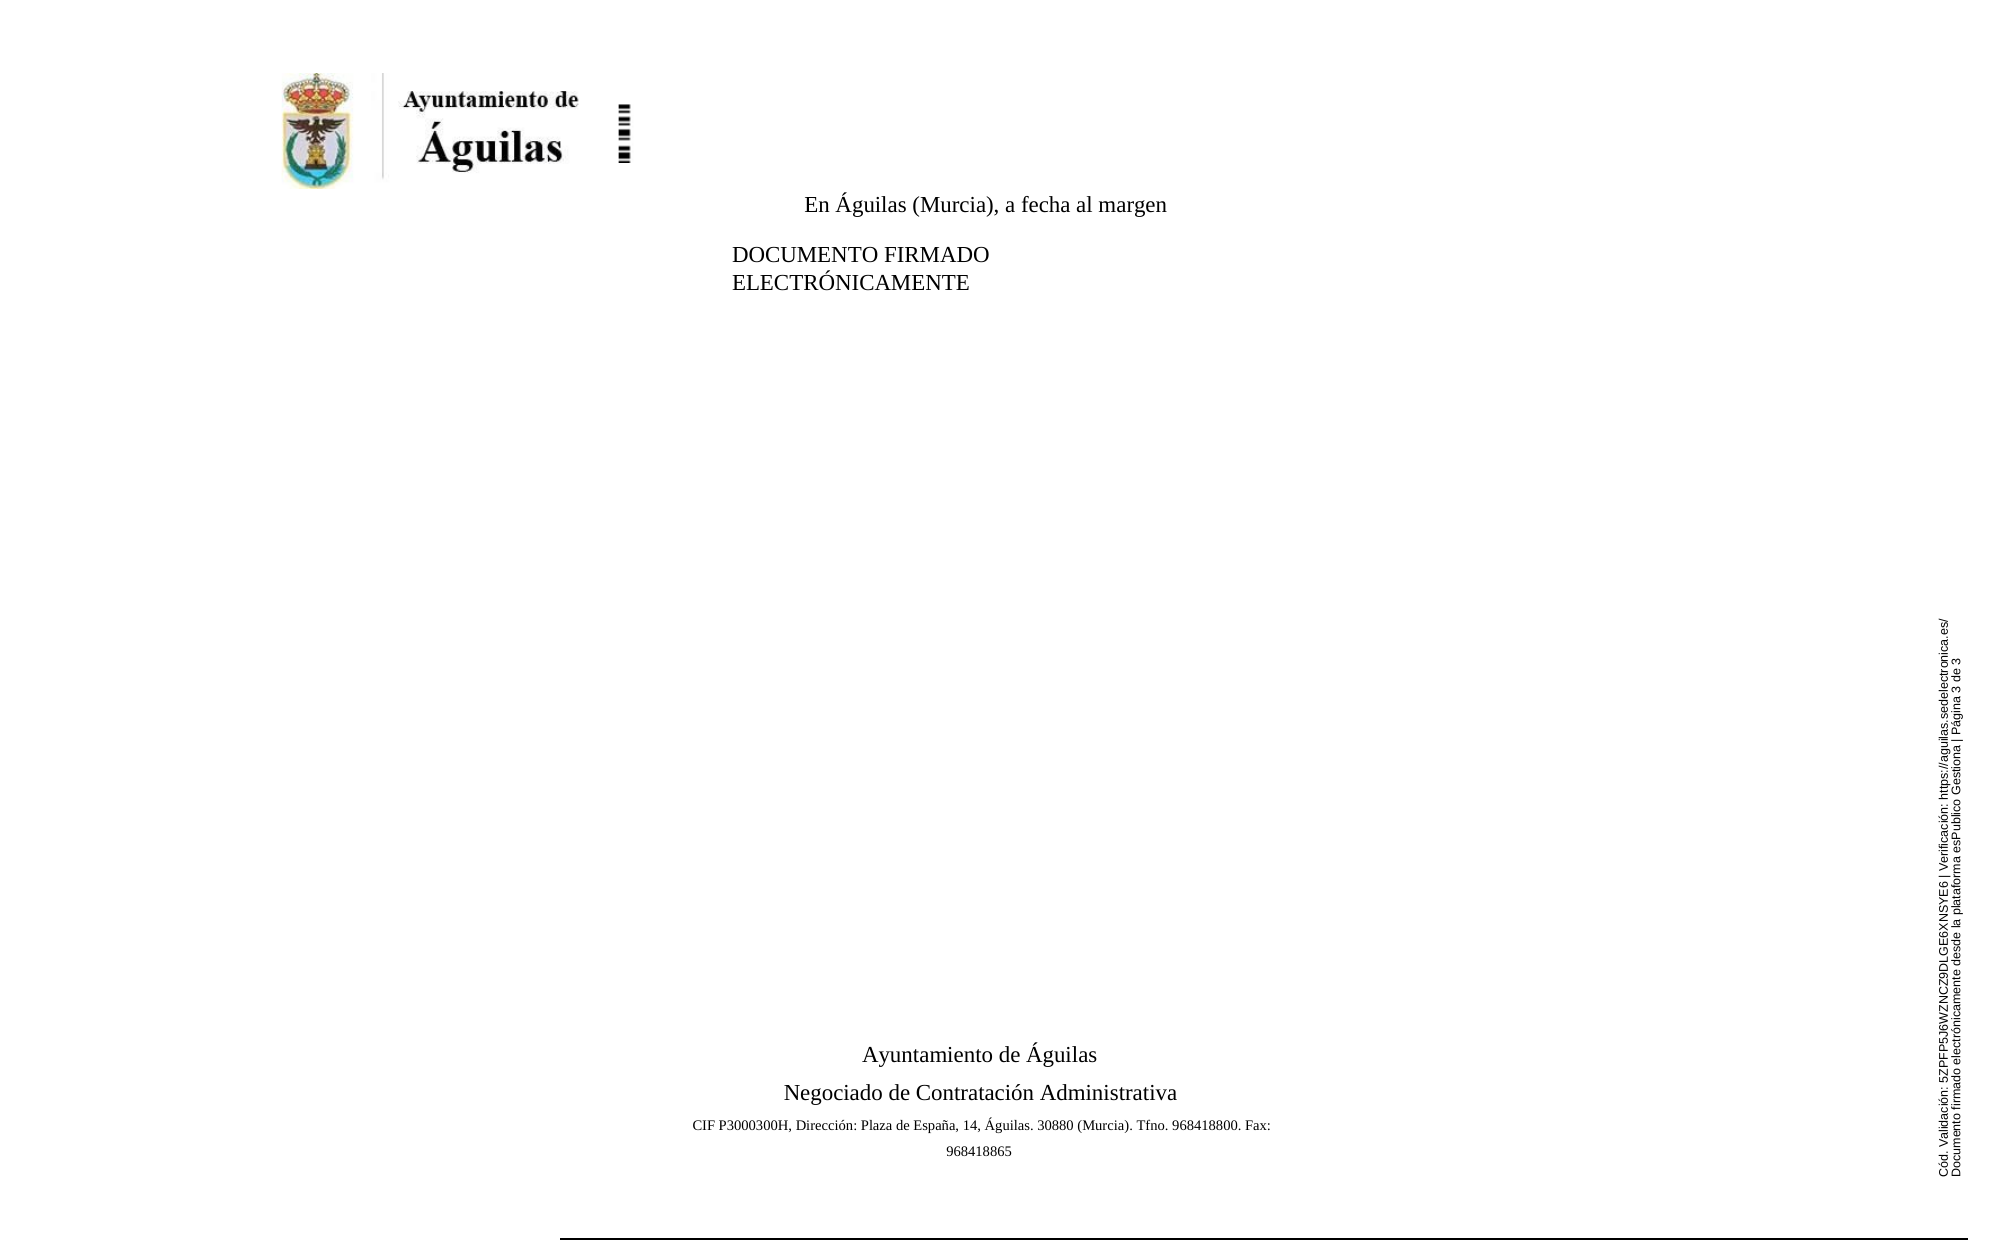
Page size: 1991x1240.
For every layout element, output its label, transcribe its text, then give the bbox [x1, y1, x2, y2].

subtitle DOCUMENTO FIRMADO ELECTRÓNICAMENTE [732, 241, 1233, 295]
text En Águilas (Murcia), a fecha al margen [732, 189, 1233, 218]
